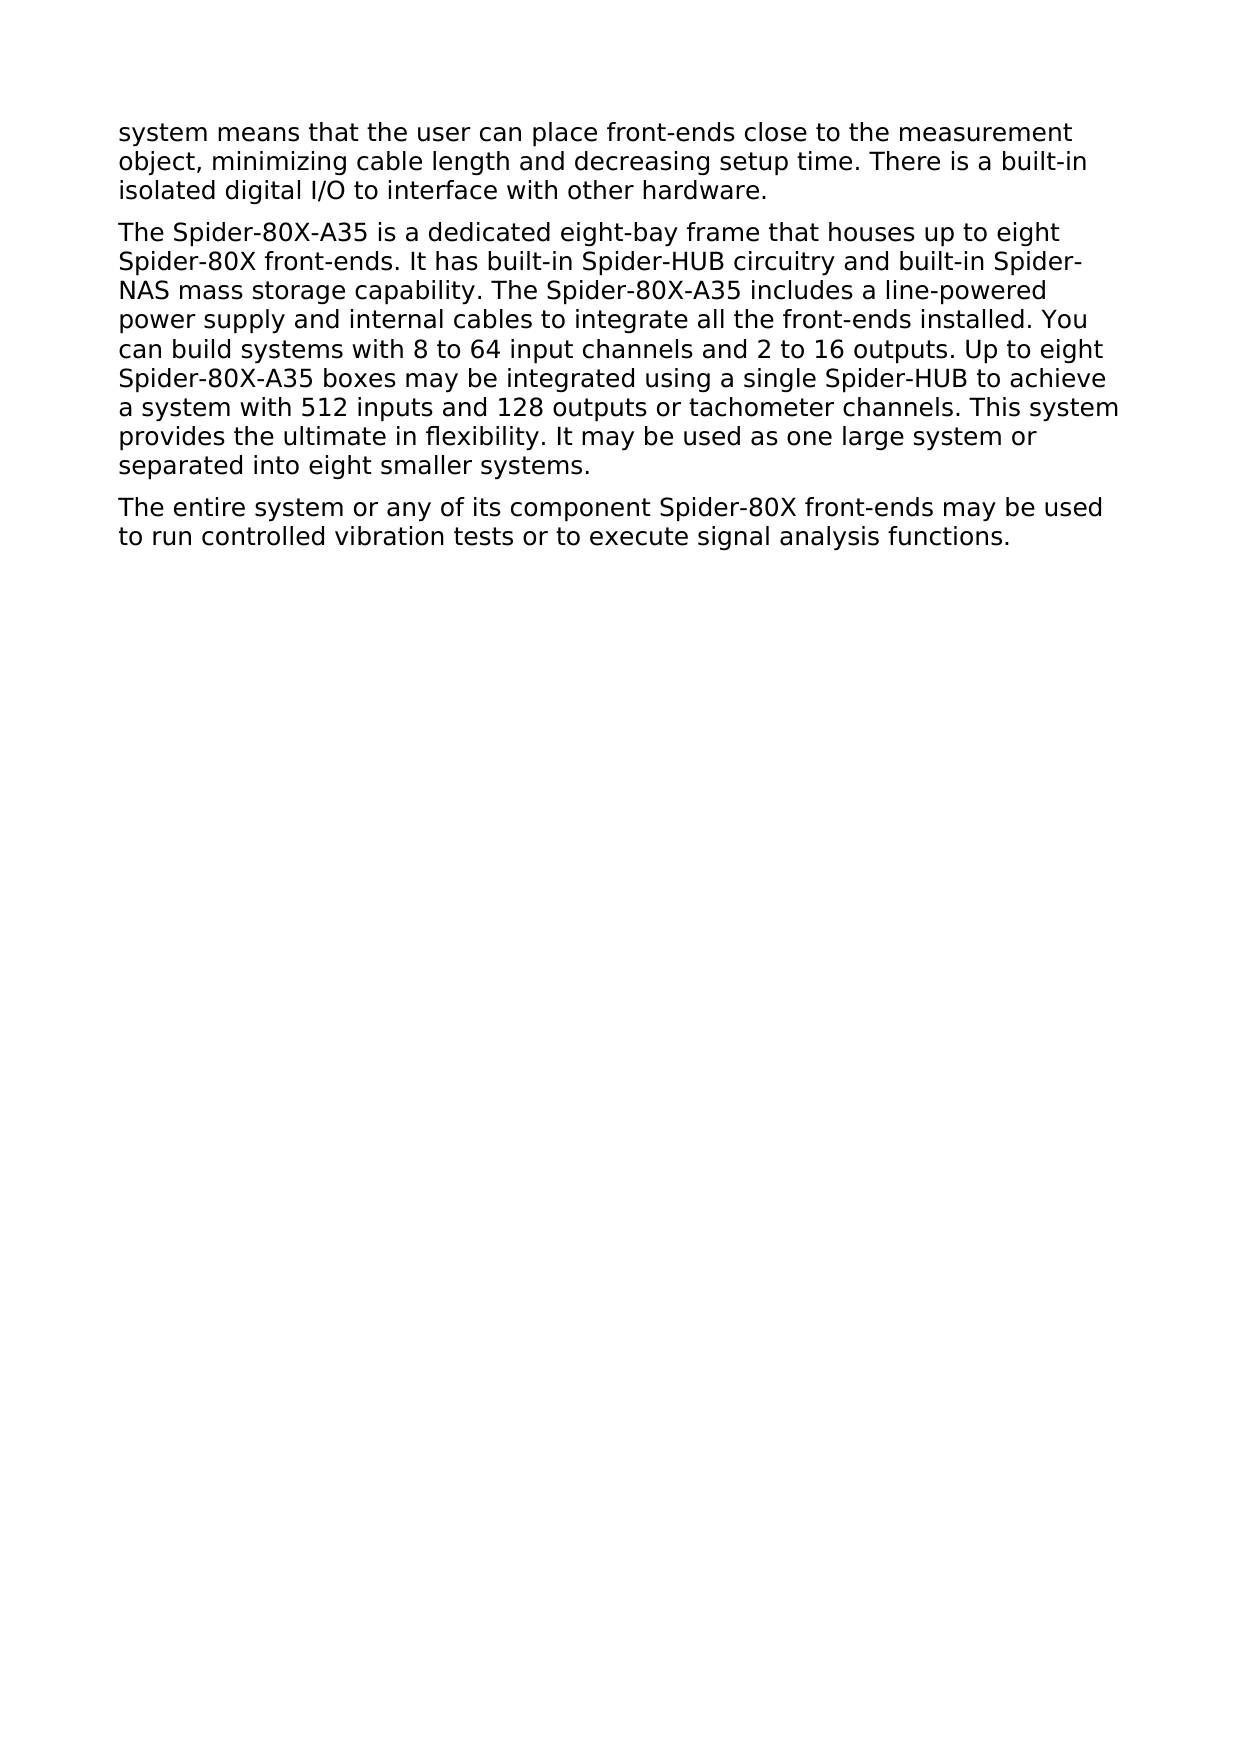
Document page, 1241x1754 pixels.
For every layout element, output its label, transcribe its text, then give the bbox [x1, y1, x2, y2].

text system means that the user can place front-ends close to the measurement object, minimizing cable length and decreasing setup time. There is a built-in isolated digital I/O to interface with other hardware. [118, 118, 1122, 206]
text The Spider-80X-A35 is a dedicated eight-bay frame that houses up to eight Spider-80X front-ends. It has built-in Spider-HUB circuitry and built-in Spider-NAS mass storage capability. The Spider-80X-A35 includes a line-powered power supply and internal cables to integrate all the front-ends installed. You can build systems with 8 to 64 input channels and 2 to 16 outputs. Up to eight Spider-80X-A35 boxes may be integrated using a single Spider-HUB to achieve a system with 512 inputs and 128 outputs or tachometer channels. This system provides the ultimate in flexibility. It may be used as one large system or separated into eight smaller systems. [118, 218, 1122, 481]
text The entire system or any of its component Spider-80X front-ends may be used to run controlled vibration tests or to execute signal analysis functions. [118, 493, 1122, 551]
